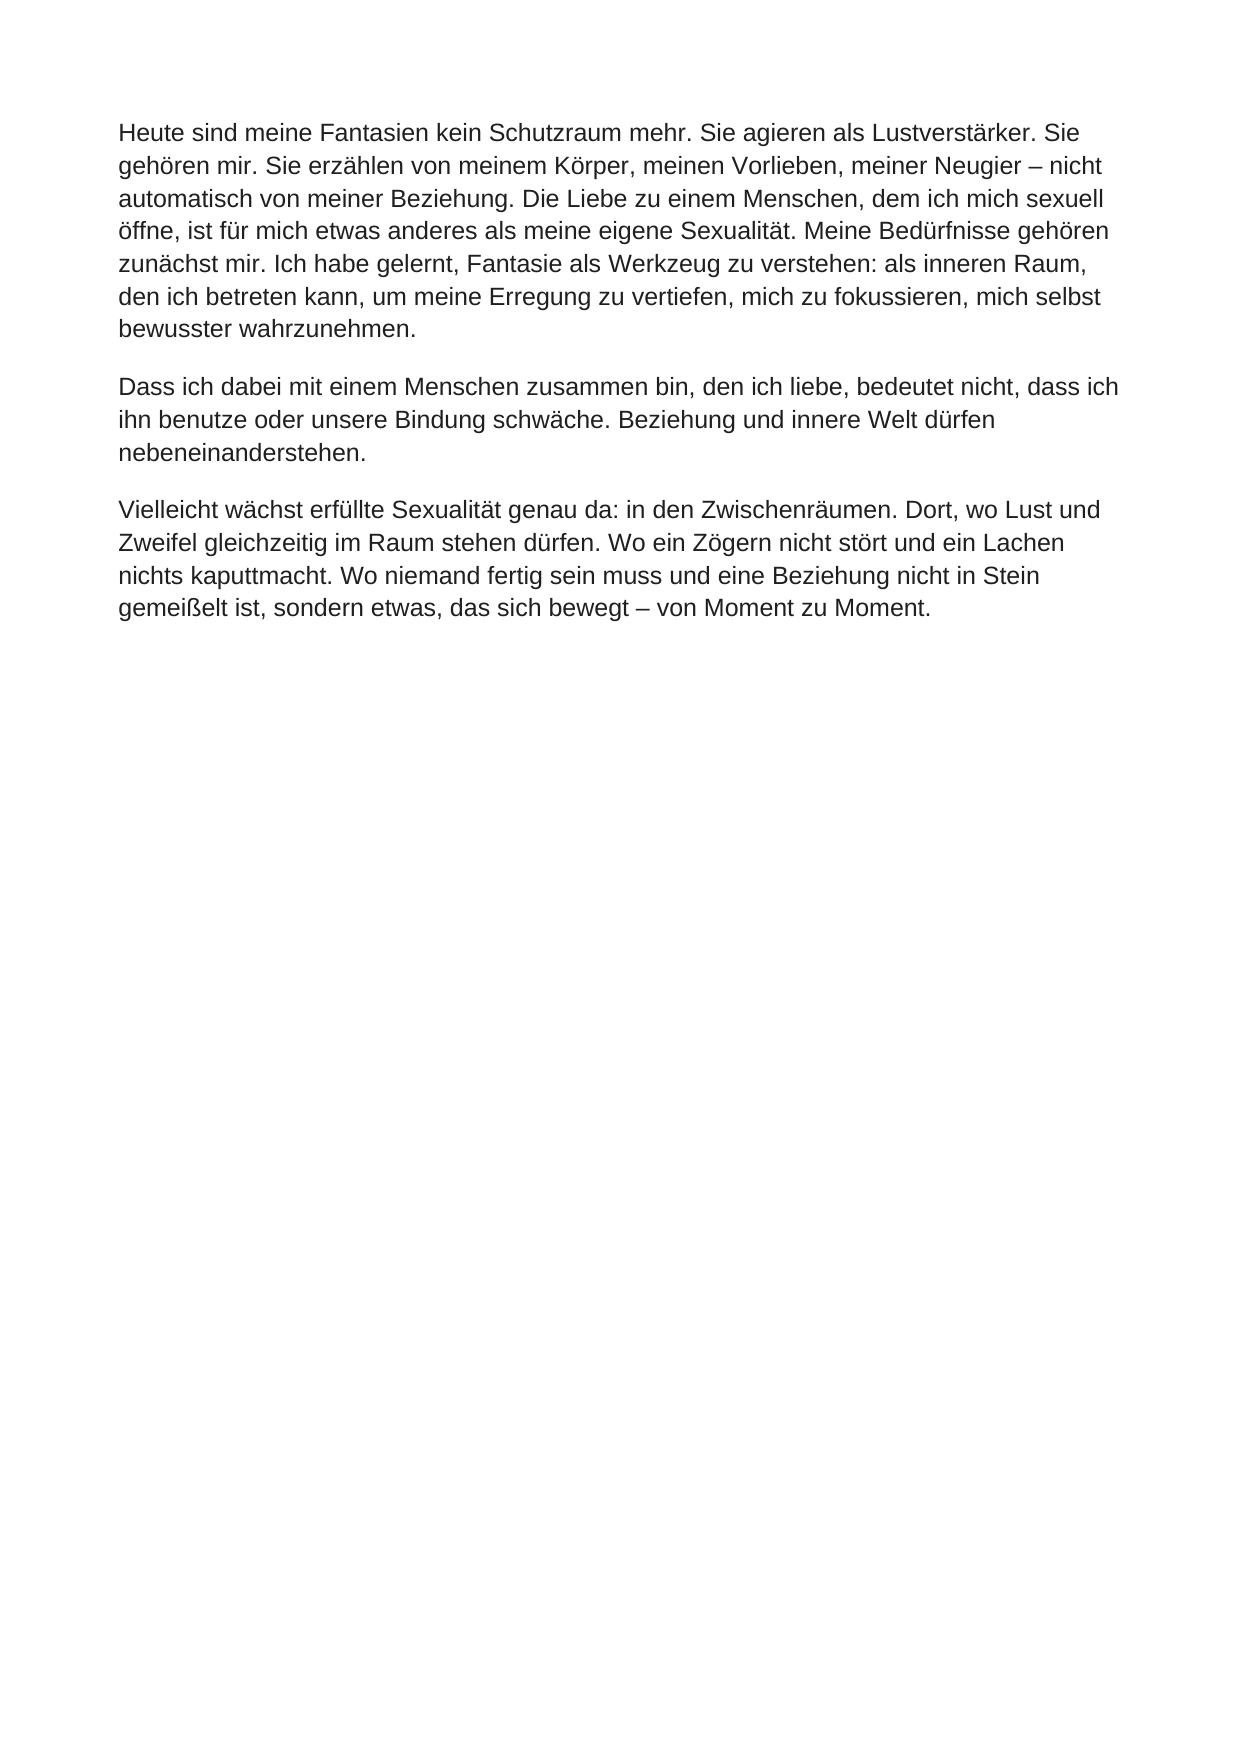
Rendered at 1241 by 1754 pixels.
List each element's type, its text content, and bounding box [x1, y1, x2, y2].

text Heute sind meine Fantasien kein Schutzraum mehr. Sie agieren als Lustverstärker. Sie gehören mir. Sie erzählen von meinem Körper, meinen Vorlieben, meiner Neugier – nicht automatisch von meiner Beziehung. Die Liebe zu einem Menschen, dem ich mich sexuell öffne, ist für mich etwas anderes als meine eigene Sexualität. Meine Bedürfnisse gehören zunächst mir. Ich habe gelernt, Fantasie als Werkzeug zu verstehen: als inneren Raum, den ich betreten kann, um meine Erregung zu vertiefen, mich zu fokussieren, mich selbst bewusster wahrzunehmen. [118, 118, 1122, 343]
text Dass ich dabei mit einem Menschen zusammen bin, den ich liebe, bedeutet nicht, dass ich ihn benutze oder unsere Bindung schwäche. Beziehung und innere Welt dürfen nebeneinanderstehen. [118, 372, 1122, 466]
text Vielleicht wächst erfüllte Sexualität genau da: in den Zwischenräumen. Dort, wo Lust und Zweifel gleichzeitig im Raum stehen dürfen. Wo ein Zögern nicht stört und ein Lachen nichts kaputtmacht. Wo niemand fertig sein muss und eine Beziehung nicht in Stein gemeißelt ist, sondern etwas, das sich bewegt – von Moment zu Moment. [118, 495, 1122, 622]
